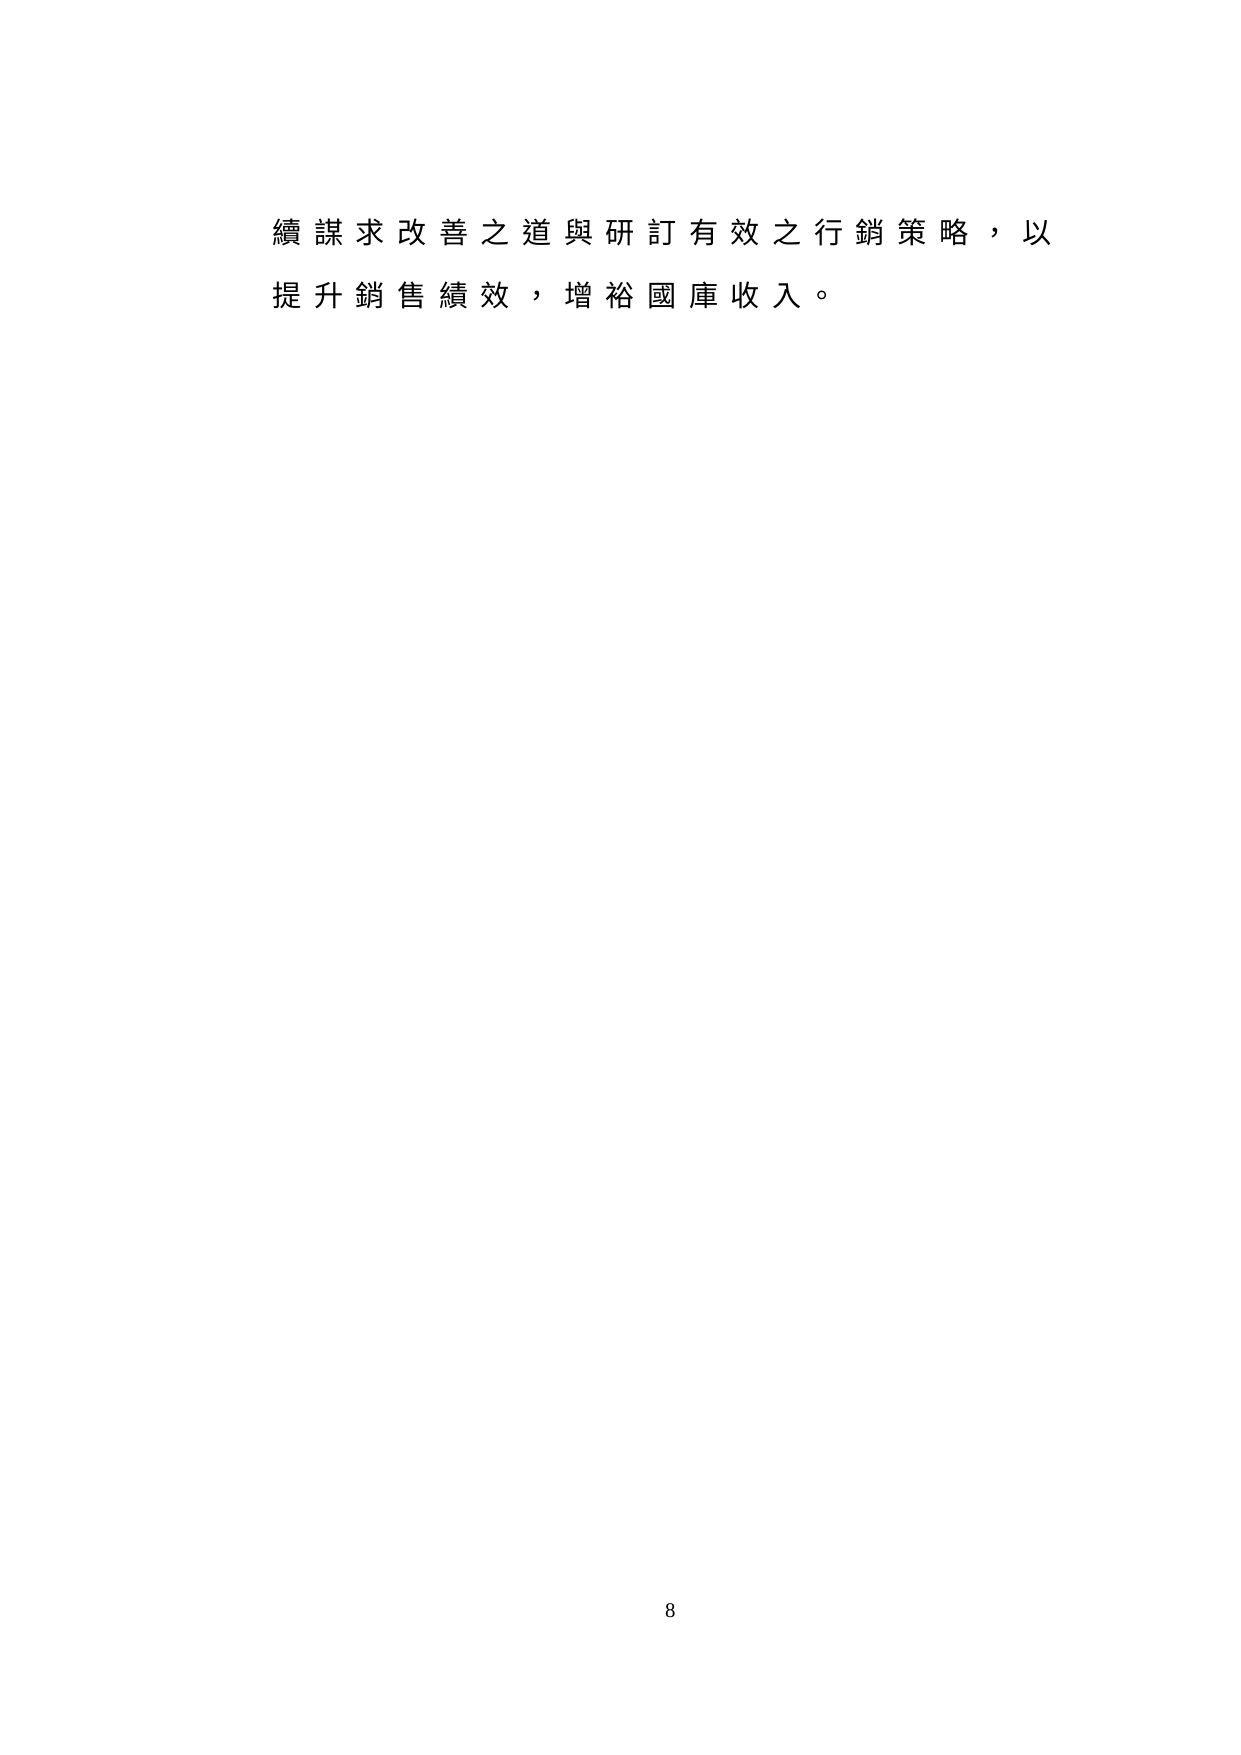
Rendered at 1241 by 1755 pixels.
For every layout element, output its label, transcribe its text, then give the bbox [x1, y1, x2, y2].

text 續謀求改善之道與研訂有效之行銷策略，以提升銷售績效，增裕國庫收入。 [242, 189, 1058, 314]
